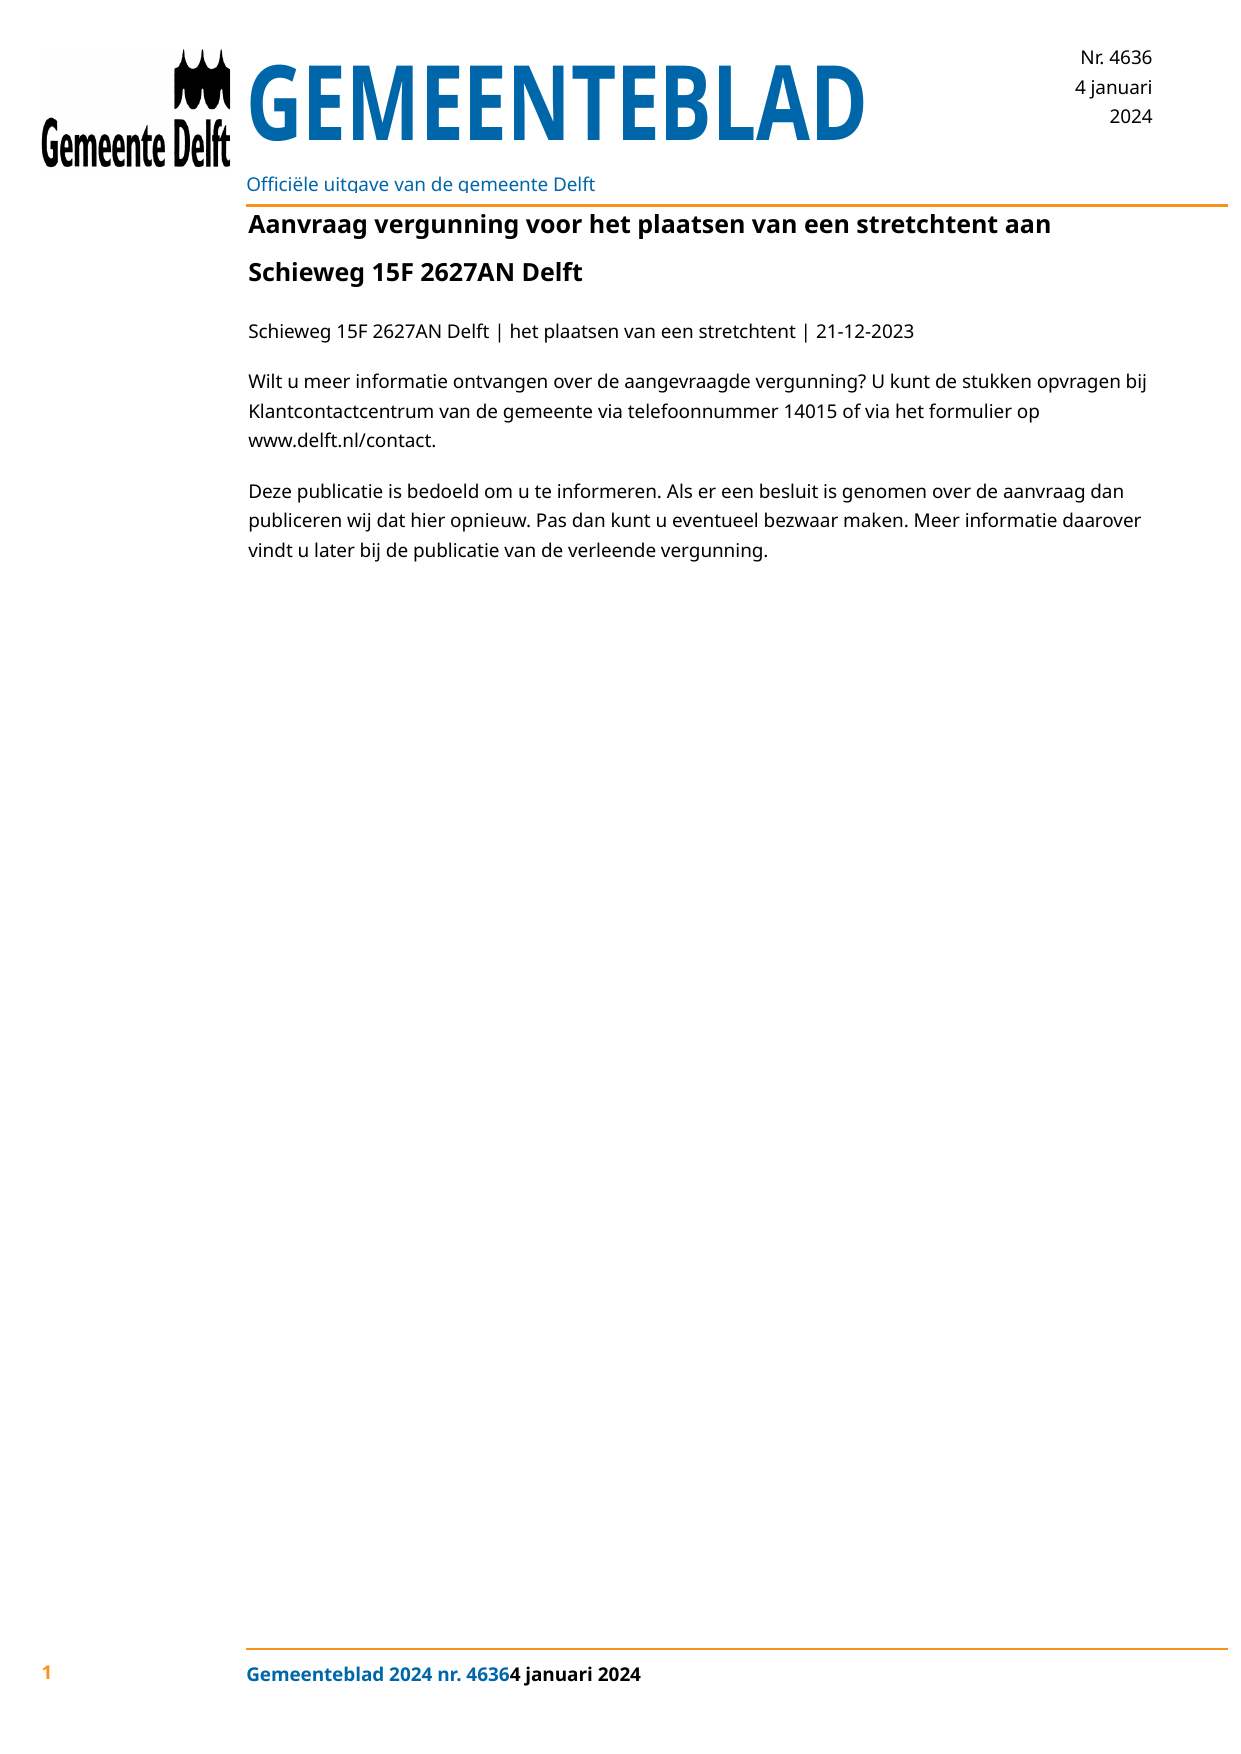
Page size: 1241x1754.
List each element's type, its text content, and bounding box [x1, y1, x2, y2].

text Schieweg 15F 2627AN Delft | het plaatsen van een stretchtent | 21-12-2023 [248, 318, 1152, 344]
text Deze publicatie is bedoeld om u te informeren. Als er een besluit is genomen over de aanvraag dan publiceren wij dat hier opnieuw. Pas dan kunt u eventueel bezwaar maken. Meer informatie daarover vindt u later bij de publicatie van de verleende vergunning. [248, 478, 1152, 563]
text Wilt u meer informatie ontvangen over de aangevraagde vergunning? U kunt de stukken opvragen bij Klantcontactcentrum van de gemeente via telefoonnummer 14015 of via het formulier op www.delft.nl/contact. [248, 368, 1152, 453]
picture [41, 47, 231, 172]
text Aanvraag vergunning voor het plaatsen van een stretchtent aan Schieweg 15F 2627AN Delft [248, 207, 1152, 288]
